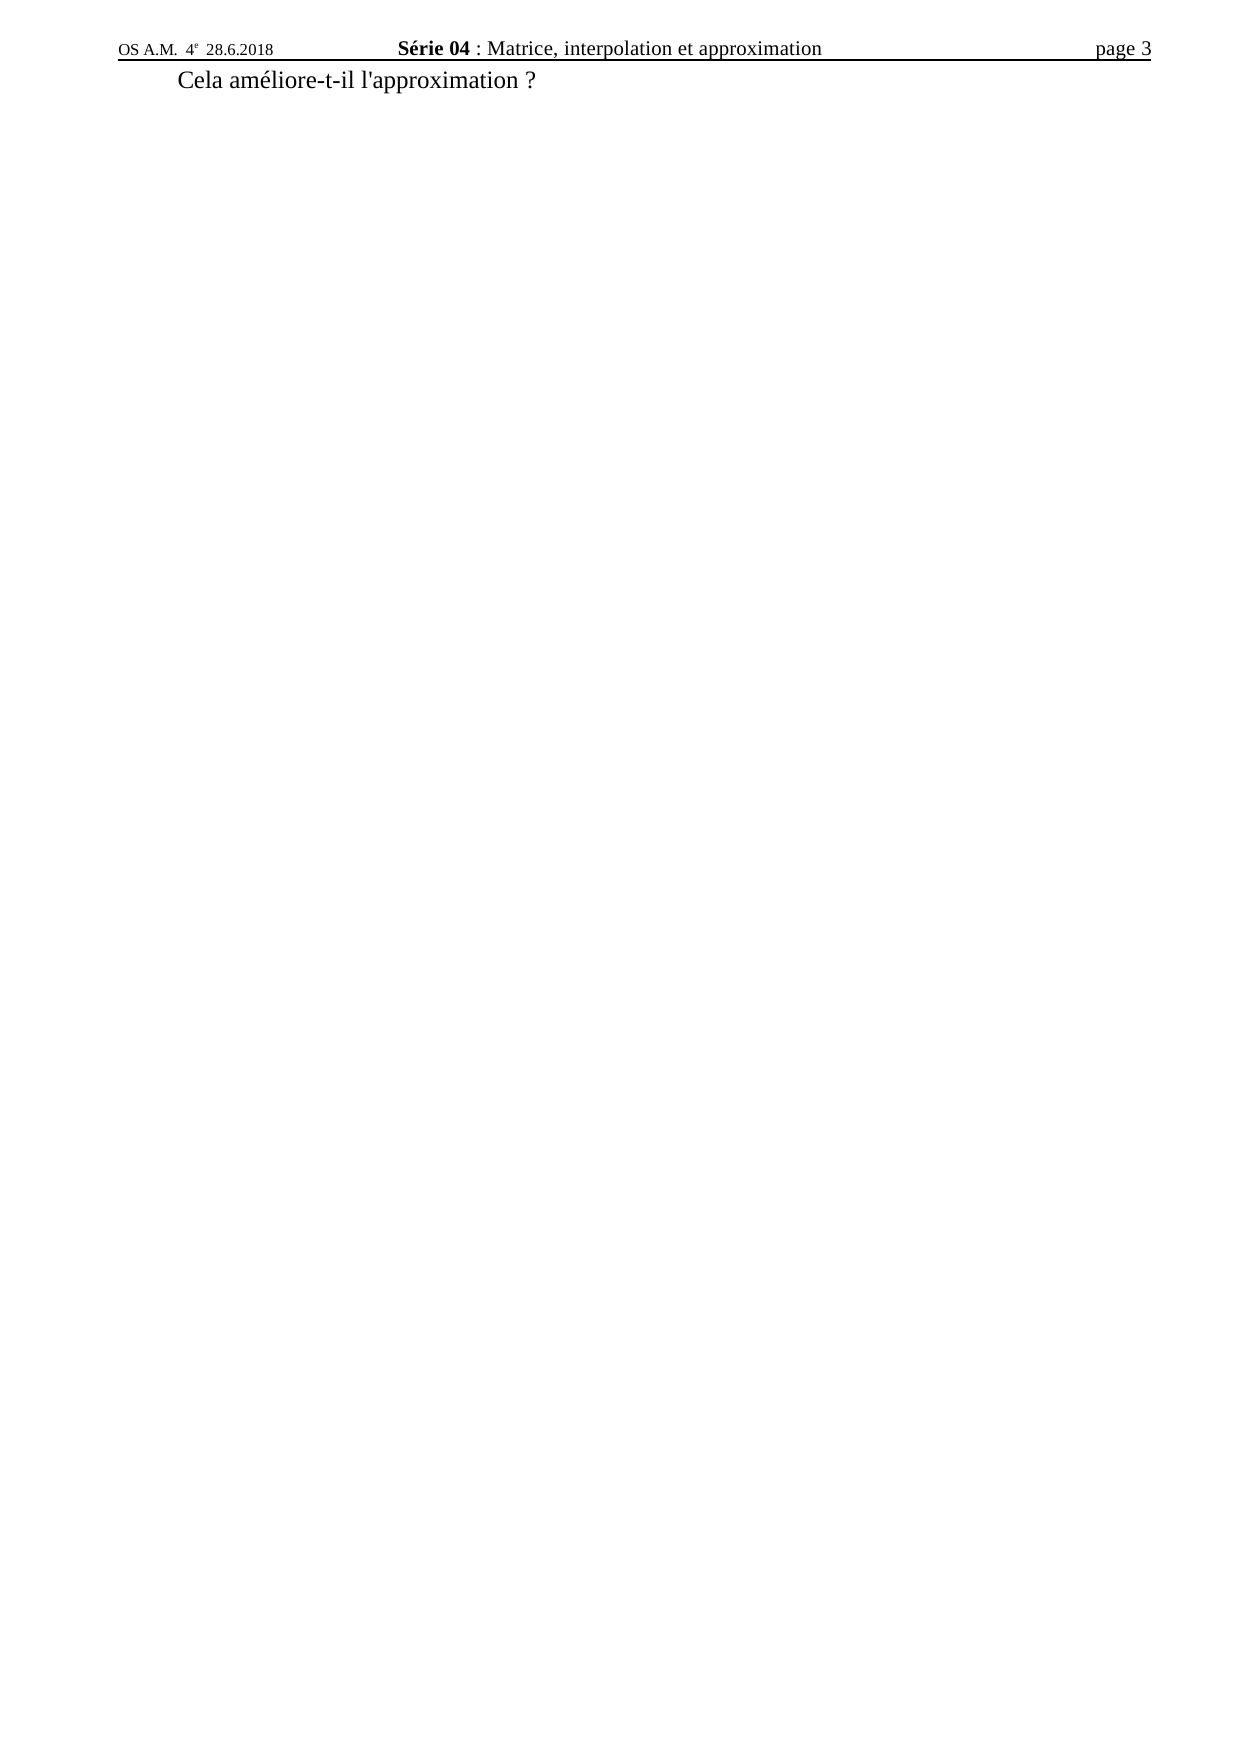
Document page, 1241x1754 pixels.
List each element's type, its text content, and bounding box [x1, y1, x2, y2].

text Cela améliore-t-il l'approximation ? [118, 65, 1151, 94]
